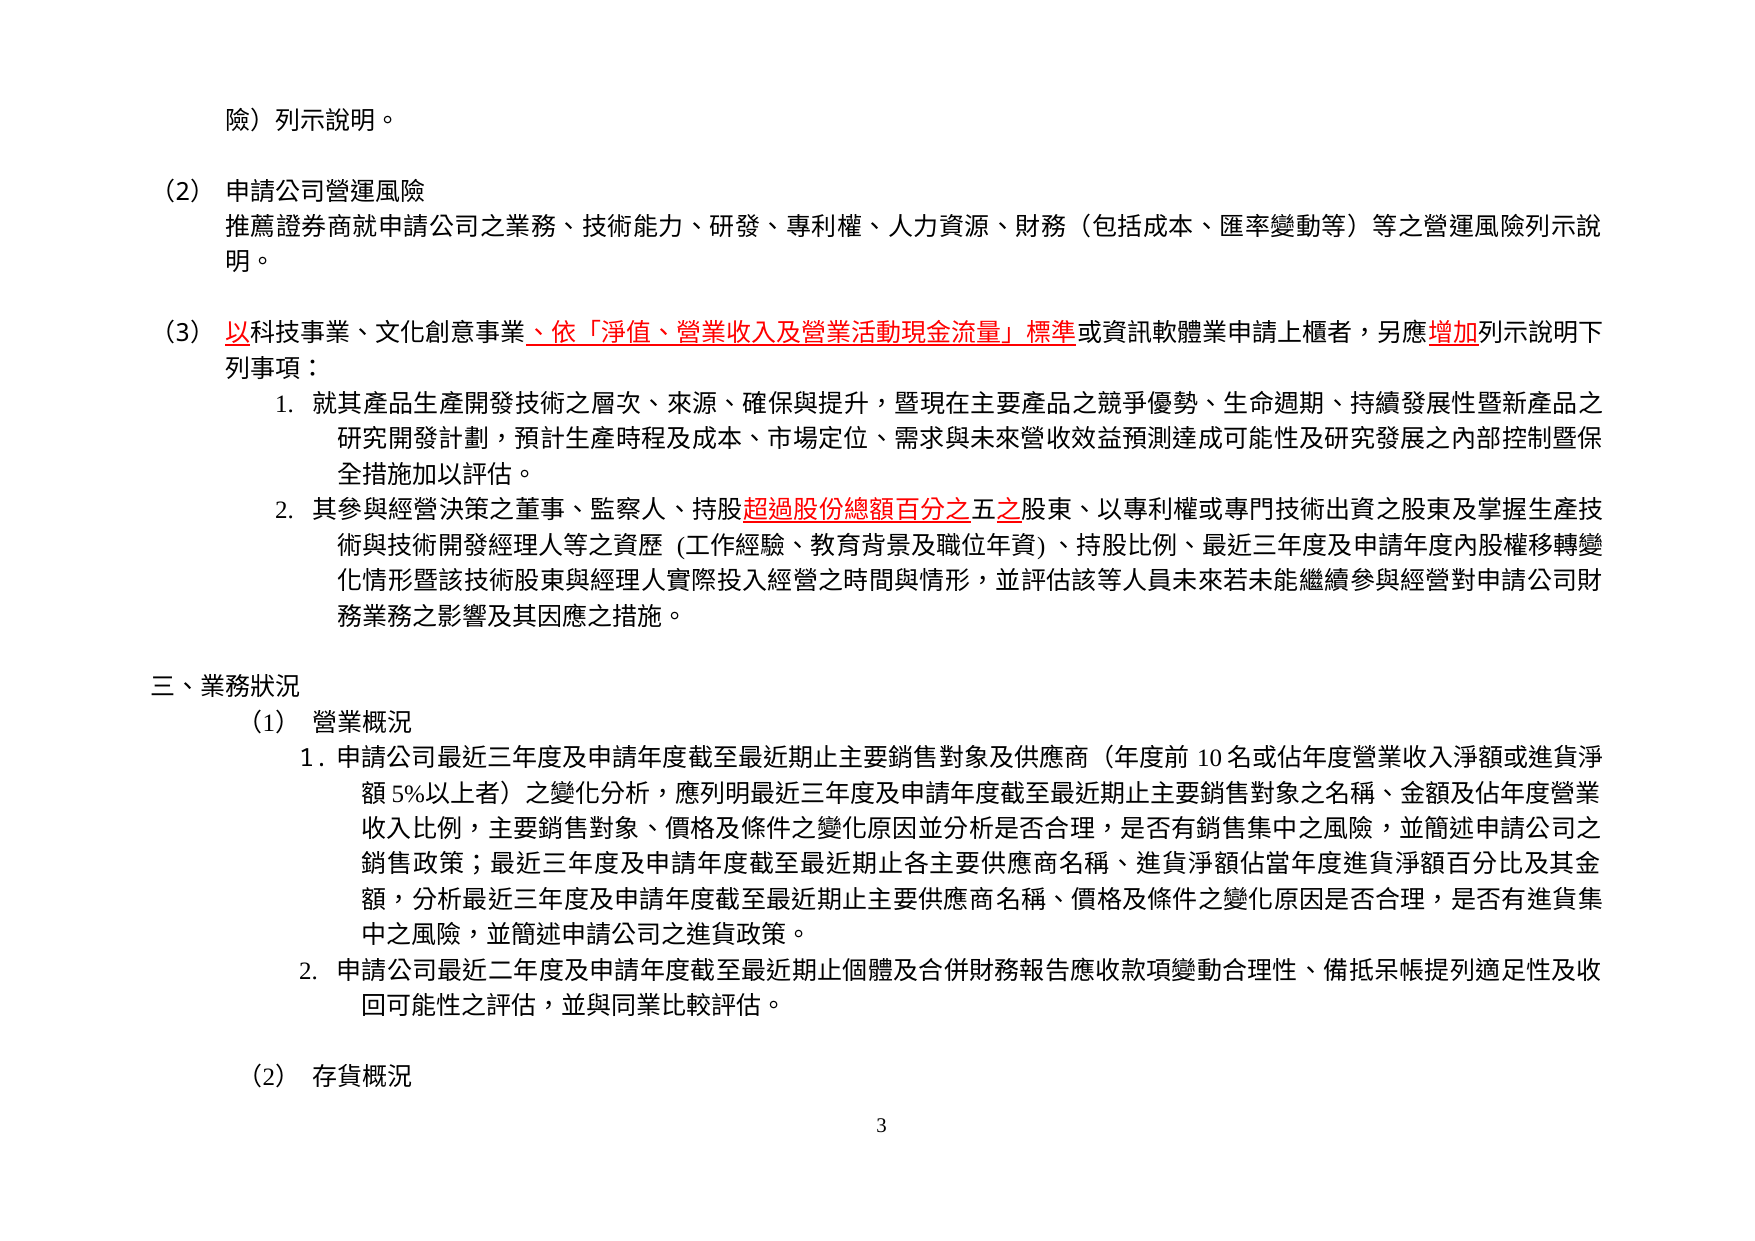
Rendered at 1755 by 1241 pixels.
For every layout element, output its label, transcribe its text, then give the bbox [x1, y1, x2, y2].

list 申請公司營運風險 [150, 172, 1604, 207]
list 以科技事業、文化創意事業、依「淨值、營業收入及營業活動現金流量」標準或資訊軟體業申請上櫃者，另應增加列示說明下列事項： [150, 313, 1604, 384]
list 申請公司最近三年度及申請年度截至最近期止主要銷售對象及供應商（年度前10名或佔年度營業收入淨額或進貨淨額5%以上者）之變化分析，應列明最近三年度及申請年度截至最近期止主要銷售對象之名稱、金額及佔年度營業收入比例，主要銷售對象、價格及條件之變化原因並分析是否合理，是否有銷售集中之風險，並簡述申請公司之銷售政策；最近三年度及申請年度截至最近期止各主要供應商名稱、進貨淨額佔當年度進貨淨額百分比及其金額，分析最近三年度及申請年度截至最近期止主要供應商名稱、價格及條件之變化原因是否合理，是否有進貨集中之風險，並簡述申請公司之進貨政策。 [299, 738, 1604, 951]
text 推薦證券商就申請公司之業務、技術能力、研發、專利權、人力資源、財務（包括成本、匯率變動等）等之營運風險列示說明。 [225, 207, 1604, 278]
text 三、業務狀況 [150, 667, 1604, 703]
list 營業概況 [237, 703, 1604, 738]
list 就其產品生產開發技術之層次、來源、確保與提升，暨現在主要產品之競爭優勢、生命週期、持續發展性暨新產品之研究開發計劃，預計生產時程及成本、市場定位、需求與未來營收效益預測達成可能性及研究發展之內部控制暨保全措施加以評估。 [275, 384, 1604, 490]
text 險）列示說明。 [225, 101, 1604, 136]
list 申請公司最近二年度及申請年度截至最近期止個體及合併財務報告應收款項變動合理性、備抵呆帳提列適足性及收回可能性之評估，並與同業比較評估。 [299, 951, 1604, 1022]
list 存貨概況 [237, 1057, 1604, 1092]
list 其參與經營決策之董事、監察人、持股超過股份總額百分之五之股東、以專利權或專門技術出資之股東及掌握生產技術與技術開發經理人等之資歷 (工作經驗、教育背景及職位年資) 、持股比例、最近三年度及申請年度內股權移轉變化情形暨該技術股東與經理人實際投入經營之時間與情形，並評估該等人員未來若未能繼續參與經營對申請公司財務業務之影響及其因應之措施。 [275, 490, 1604, 632]
